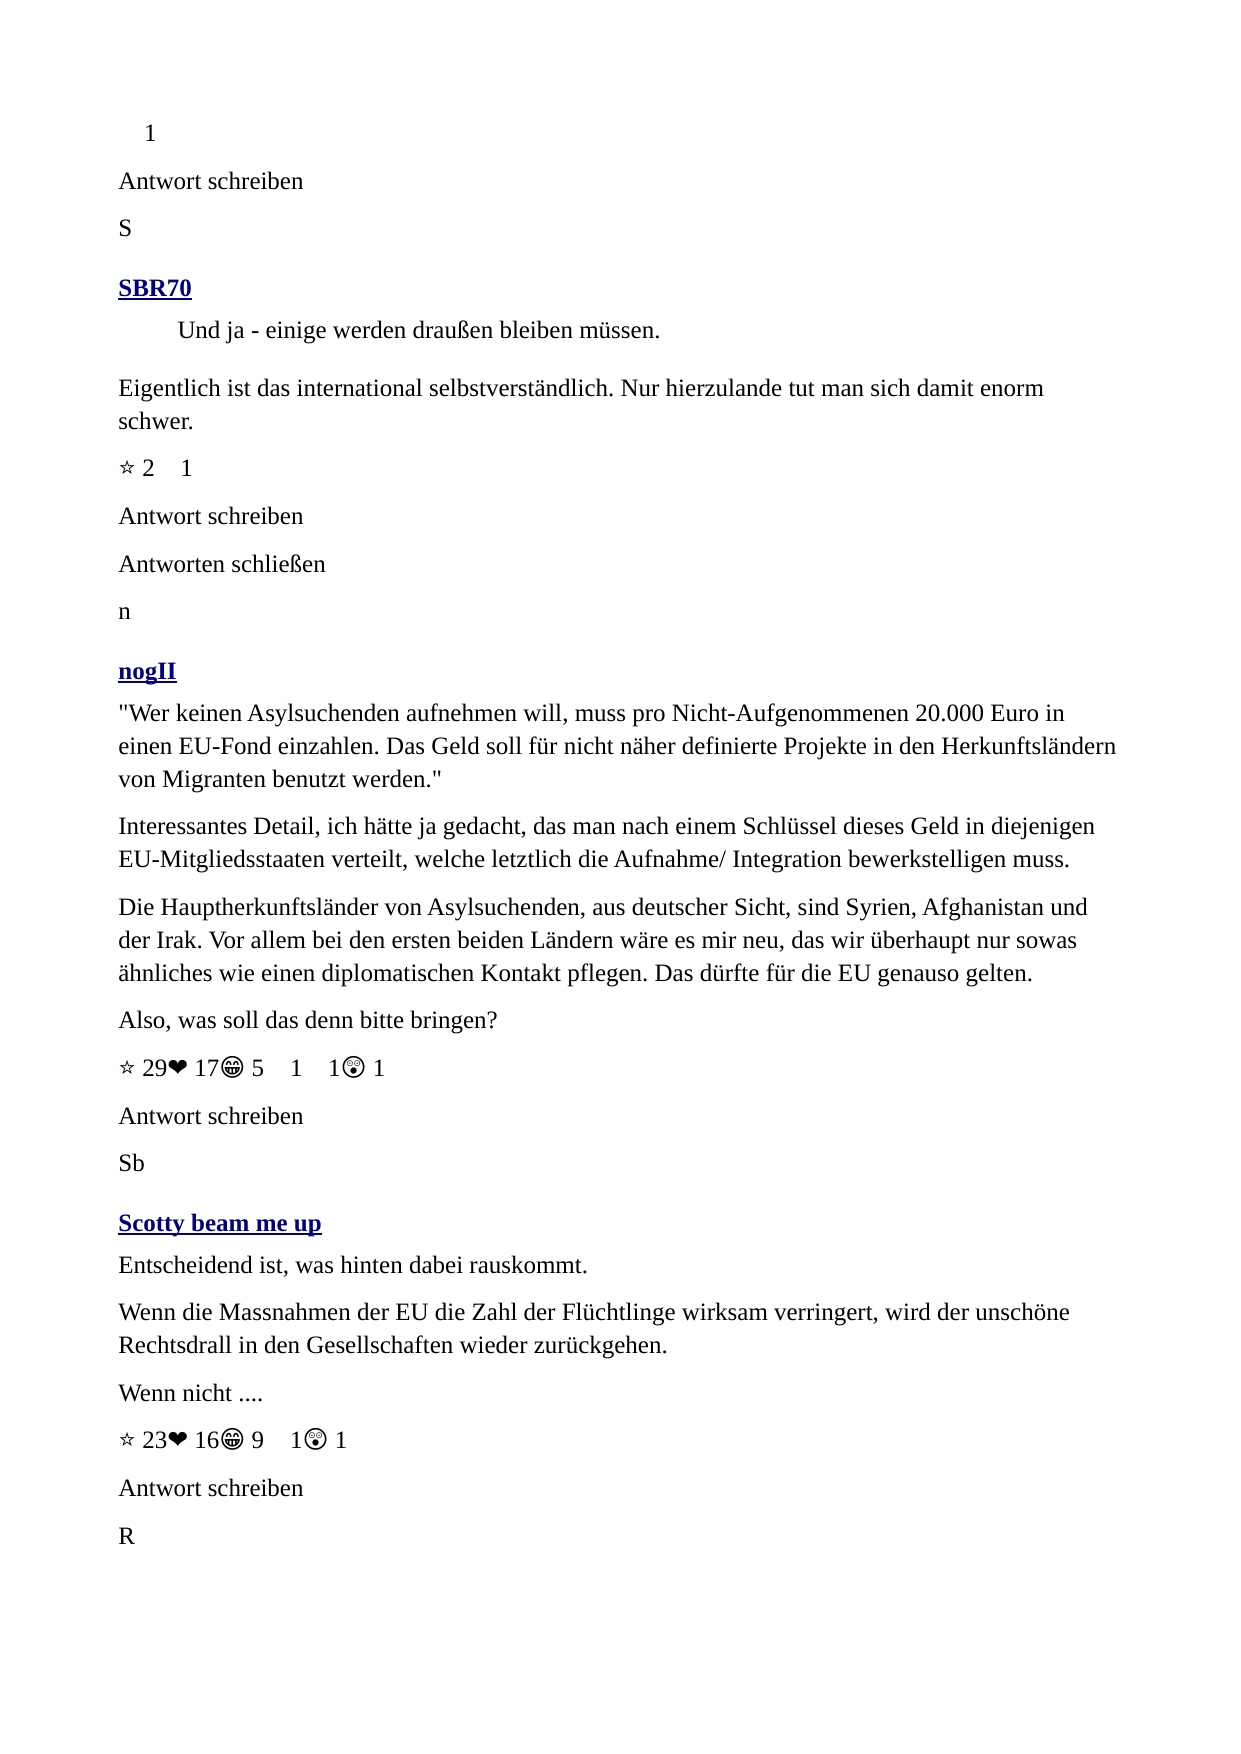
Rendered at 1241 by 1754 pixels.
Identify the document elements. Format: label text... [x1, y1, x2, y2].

text Eigentlich ist das international selbstverständlich. Nur hierzulande tut man sich damit enorm schwer. [118, 373, 1122, 435]
text Antwort schreiben [118, 501, 1122, 530]
text Die Hauptherkunftsländer von Asylsuchenden, aus deutscher Sicht, sind Syrien, Afghanistan und der Irak. Vor allem bei den ersten beiden Ländern wäre es mir neu, das wir überhaupt nur sowas ähnliches wie einen diplomatischen Kontakt pflegen. Das dürfte für die EU genauso gelten. [118, 892, 1122, 987]
text Antwort schreiben [118, 1101, 1122, 1129]
text ⭐️ 2🤨 1 [118, 453, 1122, 482]
text ⭐️ 29❤️ 17😁 5🙁 1🤨 1😲 1 [118, 1053, 1122, 1082]
subtitle Scotty beam me up [118, 1208, 1122, 1237]
text Also, was soll das denn bitte bringen? [118, 1006, 1122, 1034]
text Wenn nicht .... [118, 1378, 1122, 1407]
text n [118, 596, 1122, 625]
text Antwort schreiben [118, 1473, 1122, 1502]
text Antwort schreiben [118, 166, 1122, 194]
subtitle nogII [118, 656, 1122, 685]
text Entscheidend ist, was hinten dabei rauskommt. [118, 1250, 1122, 1278]
text Antworten schließen [118, 549, 1122, 577]
text Sb [118, 1148, 1122, 1177]
text Wenn die Massnahmen der EU die Zahl der Flüchtlinge wirksam verringert, wird der unschöne Rechtsdrall in den Gesellschaften wieder zurückgehen. [118, 1297, 1122, 1359]
text R [118, 1521, 1122, 1549]
text 🤨 1 [118, 118, 1122, 147]
text ⭐️ 23❤️ 16😁 9🤨 1😲 1 [118, 1426, 1122, 1454]
subtitle SBR70 [118, 273, 1122, 302]
text Interessantes Detail, ich hätte ja gedacht, das man nach einem Schlüssel dieses Geld in diejenigen EU-Mitgliedsstaaten verteilt, welche letztlich die Aufnahme/ Integration bewerkstelligen muss. [118, 811, 1122, 873]
text Und ja - einige werden draußen bleiben müssen. [177, 315, 1063, 343]
text "Wer keinen Asylsuchenden aufnehmen will, muss pro Nicht-Aufgenommenen 20.000 Euro in einen EU-Fond einzahlen. Das Geld soll für nicht näher definierte Projekte in den Herkunftsländern von Migranten benutzt werden." [118, 698, 1122, 792]
text S [118, 213, 1122, 242]
